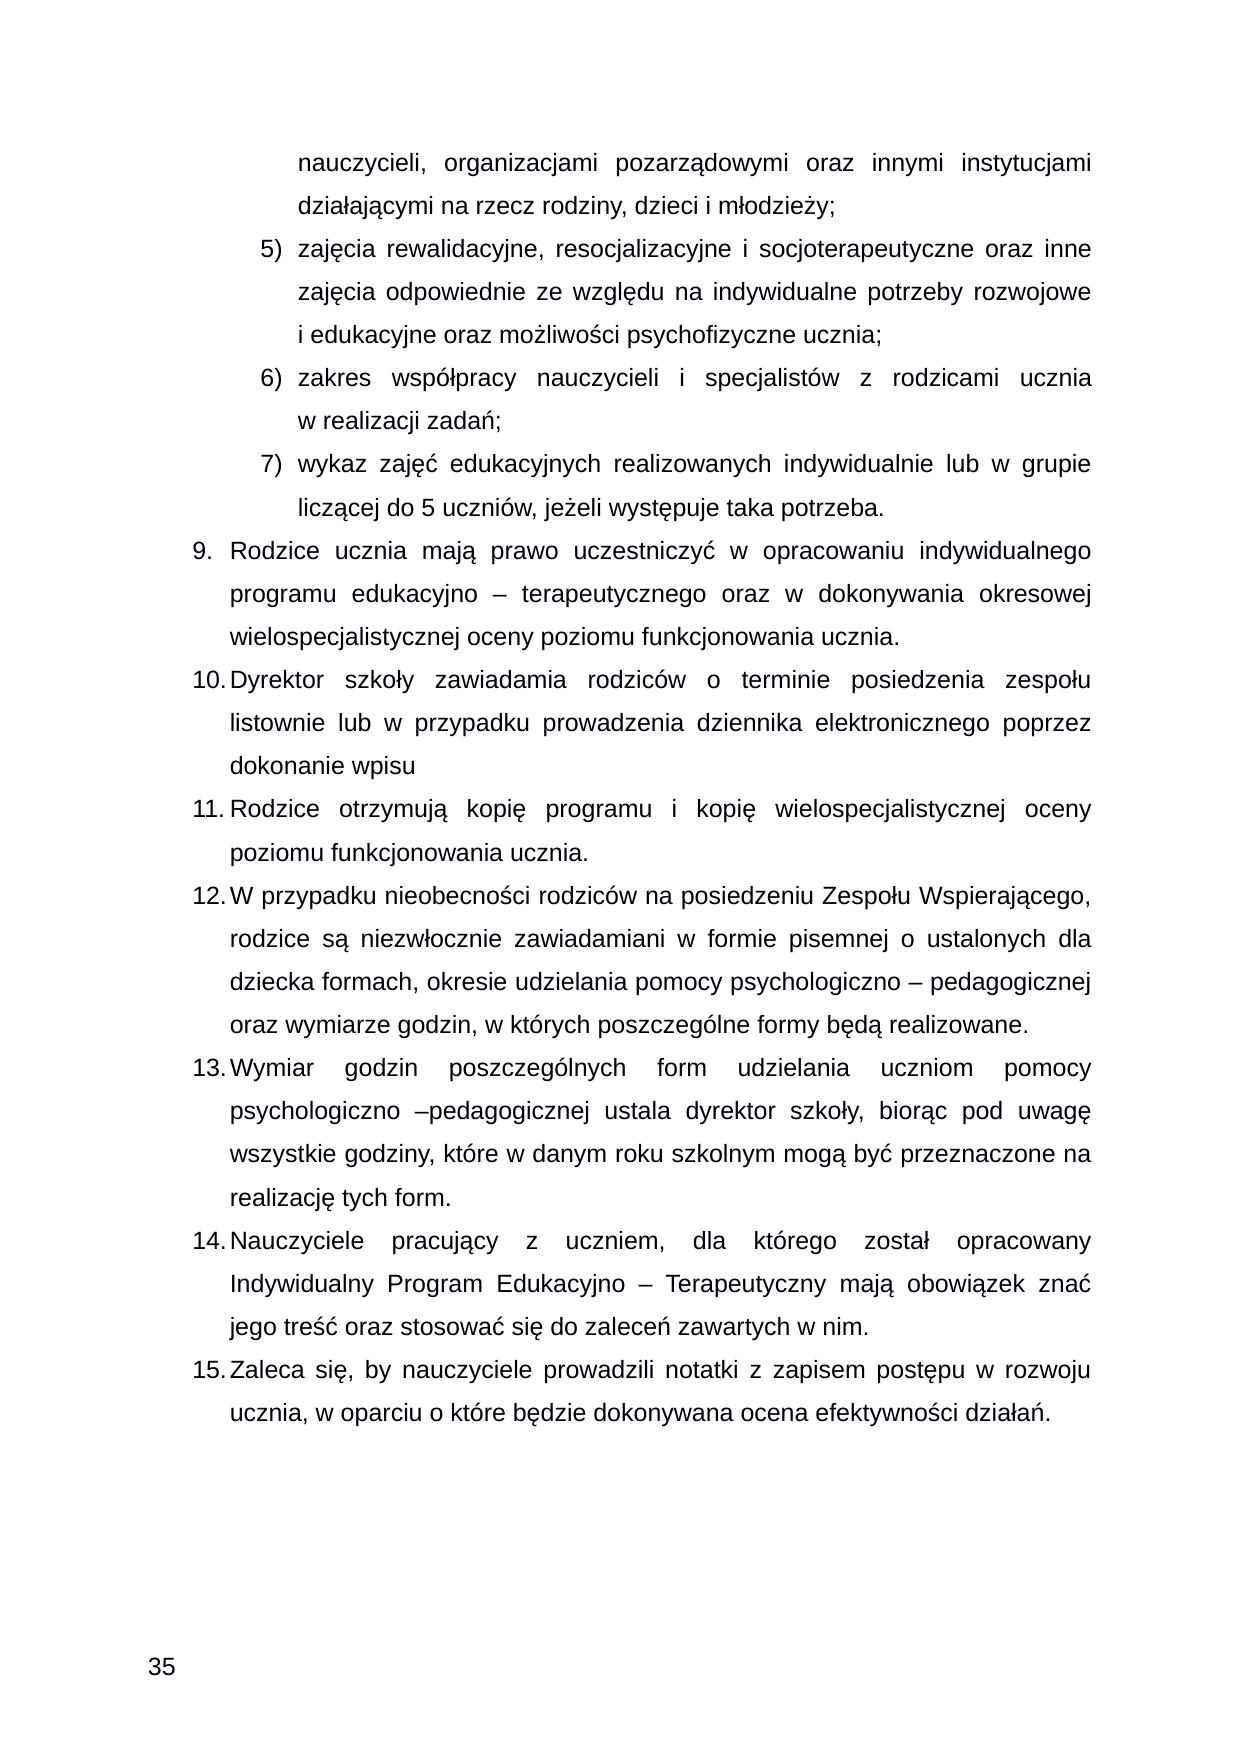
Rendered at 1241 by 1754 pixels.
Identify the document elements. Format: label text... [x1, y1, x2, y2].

subtitle Dyrektor szkoły zawiadamia rodziców o terminie posiedzenia zespołu listownie lub w przypadku prowadzenia dziennika elektronicznego poprzez dokonanie wpisu [192, 665, 1093, 780]
subtitle Nauczyciele pracujący z uczniem, dla którego został opracowany Indywidualny Program Edukacyjno – Terapeutyczny mają obowiązek znać jego treść oraz stosować się do zaleceń zawartych w nim. [192, 1226, 1093, 1341]
subtitle zajęcia rewalidacyjne, resocjalizacyjne i socjoterapeutyczne oraz inne zajęcia odpowiednie ze względu na indywidualne potrzeby rozwojowe i edukacyjne oraz możliwości psychofizyczne ucznia; [260, 234, 1093, 349]
subtitle W przypadku nieobecności rodziców na posiedzeniu Zespołu Wspierającego, rodzice są niezwłocznie zawiadamiani w formie pisemnej o ustalonych dla dziecka formach, okresie udzielania pomocy psychologiczno – pedagogicznej oraz wymiarze godzin, w których poszczególne formy będą realizowane. [192, 881, 1093, 1039]
subtitle Zaleca się, by nauczyciele prowadzili notatki z zapisem postępu w rozwoju ucznia, w oparciu o które będzie dokonywana ocena efektywności działań. [192, 1355, 1093, 1427]
subtitle Wymiar godzin poszczególnych form udzielania uczniom pomocy psychologiczno –pedagogicznej ustala dyrektor szkoły, biorąc pod uwagę wszystkie godziny, które w danym roku szkolnym mogą być przeznaczone na realizację tych form. [192, 1053, 1093, 1211]
subtitle zakres współpracy nauczycieli i specjalistów z rodzicami ucznia w realizacji zadań; [260, 363, 1093, 435]
subtitle Rodzice ucznia mają prawo uczestniczyć w opracowaniu indywidualnego programu edukacyjno – terapeutycznego oraz w dokonywania okresowej wielospecjalistycznej oceny poziomu funkcjonowania ucznia. [192, 536, 1093, 651]
subtitle Rodzice otrzymują kopię programu i kopię wielospecjalistycznej oceny poziomu funkcjonowania ucznia. [192, 794, 1093, 866]
subtitle nauczycieli, organizacjami pozarządowymi oraz innymi instytucjami działającymi na rzecz rodziny, dzieci i młodzieży; [260, 148, 1093, 219]
subtitle wykaz zajęć edukacyjnych realizowanych indywidualnie lub w grupie liczącej do 5 uczniów, jeżeli występuje taka potrzeba. [260, 449, 1093, 521]
